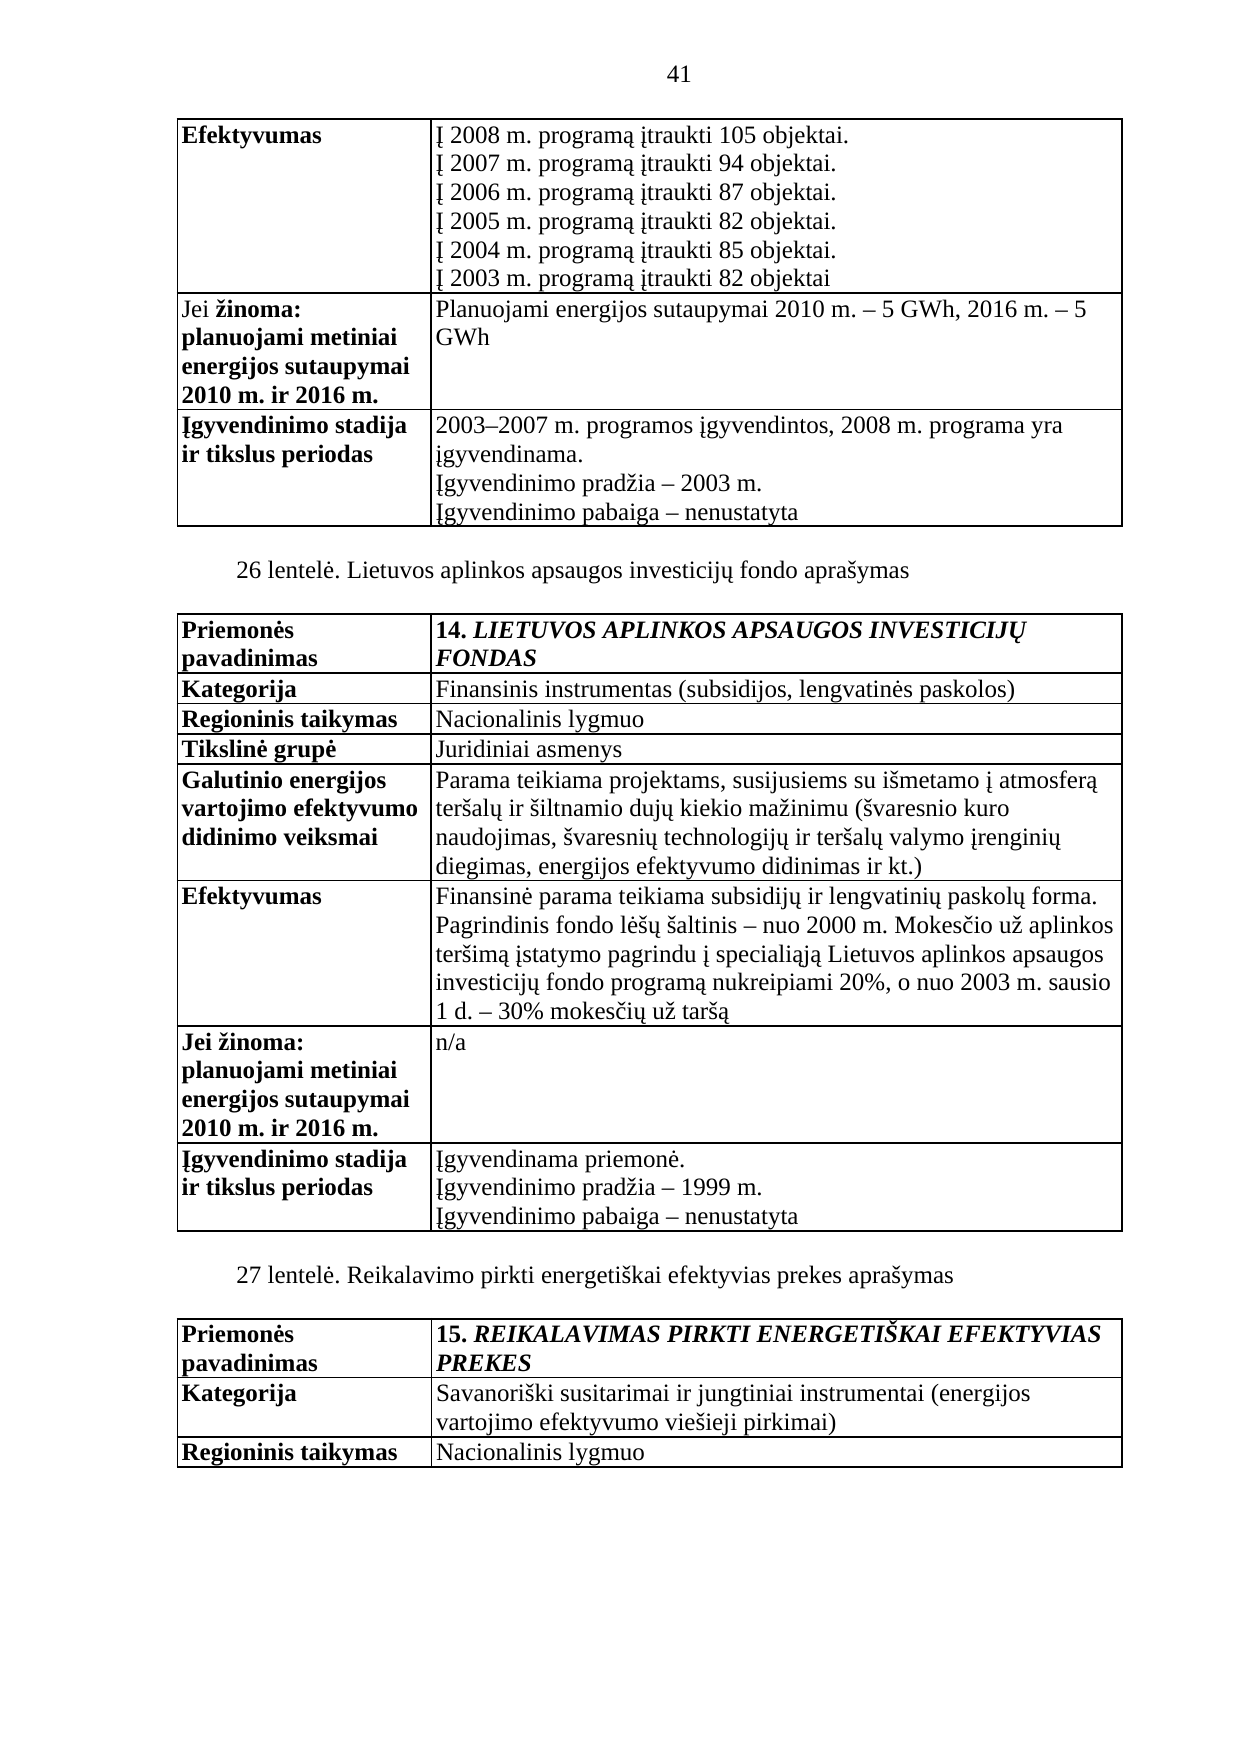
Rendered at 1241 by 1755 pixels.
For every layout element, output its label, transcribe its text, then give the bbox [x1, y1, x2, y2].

table_cell Nacionalinis lygmuo [432, 1438, 1121, 1466]
table_cell Planuojami energijos sutaupymai 2010 m. – 5 GWh, 2016 m. – 5 GWh [432, 294, 1121, 409]
table_header Priemonės pavadinimas [178, 615, 430, 672]
table_cell 2003–2007 m. programos įgyvendintos, 2008 m. programa yra įgyvendinama. Įgyvendinimo pradžia – 2003 m. Įgyvendinimo pabaiga – nenustatyta [432, 410, 1121, 525]
table_cell Regioninis taikymas [178, 704, 430, 733]
text 27 lentelė. Reikalavimo pirkti energetiškai efektyvias prekes aprašymas [177, 1260, 1181, 1289]
table_cell Juridiniai asmenys [432, 735, 1121, 763]
table_cell Finansinis instrumentas (subsidijos, lengvatinės paskolos) [432, 674, 1121, 702]
table_cell Regioninis taikymas [178, 1438, 431, 1466]
table_cell Jei žinoma: planuojami metiniai energijos sutaupymai 2010 m. ir 2016 m. [178, 294, 430, 409]
table_header 14. LIETUVOS APLINKOS APSAUGOS INVESTICIJŲ FONDAS [432, 615, 1121, 672]
table_cell n/a [432, 1027, 1121, 1142]
table_cell Jei žinoma: planuojami metiniai energijos sutaupymai 2010 m. ir 2016 m. [178, 1027, 430, 1142]
table_cell Įgyvendinimo stadija ir tikslus periodas [178, 1144, 430, 1230]
table_cell Efektyvumas [178, 881, 430, 1025]
table_cell Į 2008 m. programą įtraukti 105 objektai. Į 2007 m. programą įtraukti 94 objektai. Į 2006 m. programą įtraukti 87 objektai. Į 2005 m. programą įtraukti 82 objektai. Į 2004 m. programą įtraukti 85 objektai. Į 2003 m. programą įtraukti 82 objektai [432, 120, 1121, 292]
table_cell Kategorija [178, 1378, 431, 1436]
table_cell Kategorija [178, 674, 430, 702]
table_cell Įgyvendinama priemonė. Įgyvendinimo pradžia – 1999 m. Įgyvendinimo pabaiga – nenustatyta [432, 1144, 1121, 1230]
table_header Priemonės pavadinimas [178, 1320, 431, 1377]
table_cell Savanoriški susitarimai ir jungtiniai instrumentai (energijos vartojimo efektyvumo viešieji pirkimai) [432, 1378, 1121, 1436]
table_cell Finansinė parama teikiama subsidijų ir lengvatinių paskolų forma. Pagrindinis fondo lėšų šaltinis – nuo 2000 m. Mokesčio už aplinkos teršimą įstatymo pagrindu į specialiąją Lietuvos aplinkos apsaugos investicijų fondo programą nukreipiami 20%, o nuo 2003 m. sausio 1 d. – 30% mokesčių už taršą [432, 881, 1121, 1025]
table_cell Nacionalinis lygmuo [432, 704, 1121, 733]
table_header 15. REIKALAVIMAS PIRKTI ENERGETIŠKAI EFEKTYVIAS PREKES [432, 1320, 1121, 1377]
text 26 lentelė. Lietuvos aplinkos apsaugos investicijų fondo aprašymas [177, 556, 1181, 584]
table_cell Parama teikiama projektams, susijusiems su išmetamo į atmosferą teršalų ir šiltnamio dujų kiekio mažinimu (švaresnio kuro naudojimas, švaresnių technologijų ir teršalų valymo įrenginių diegimas, energijos efektyvumo didinimas ir kt.) [432, 765, 1121, 880]
table_cell Efektyvumas [178, 120, 430, 292]
table_cell Įgyvendinimo stadija ir tikslus periodas [178, 410, 430, 525]
table_cell Galutinio energijos vartojimo efektyvumo didinimo veiksmai [178, 765, 430, 880]
table_cell Tikslinė grupė [178, 735, 430, 763]
